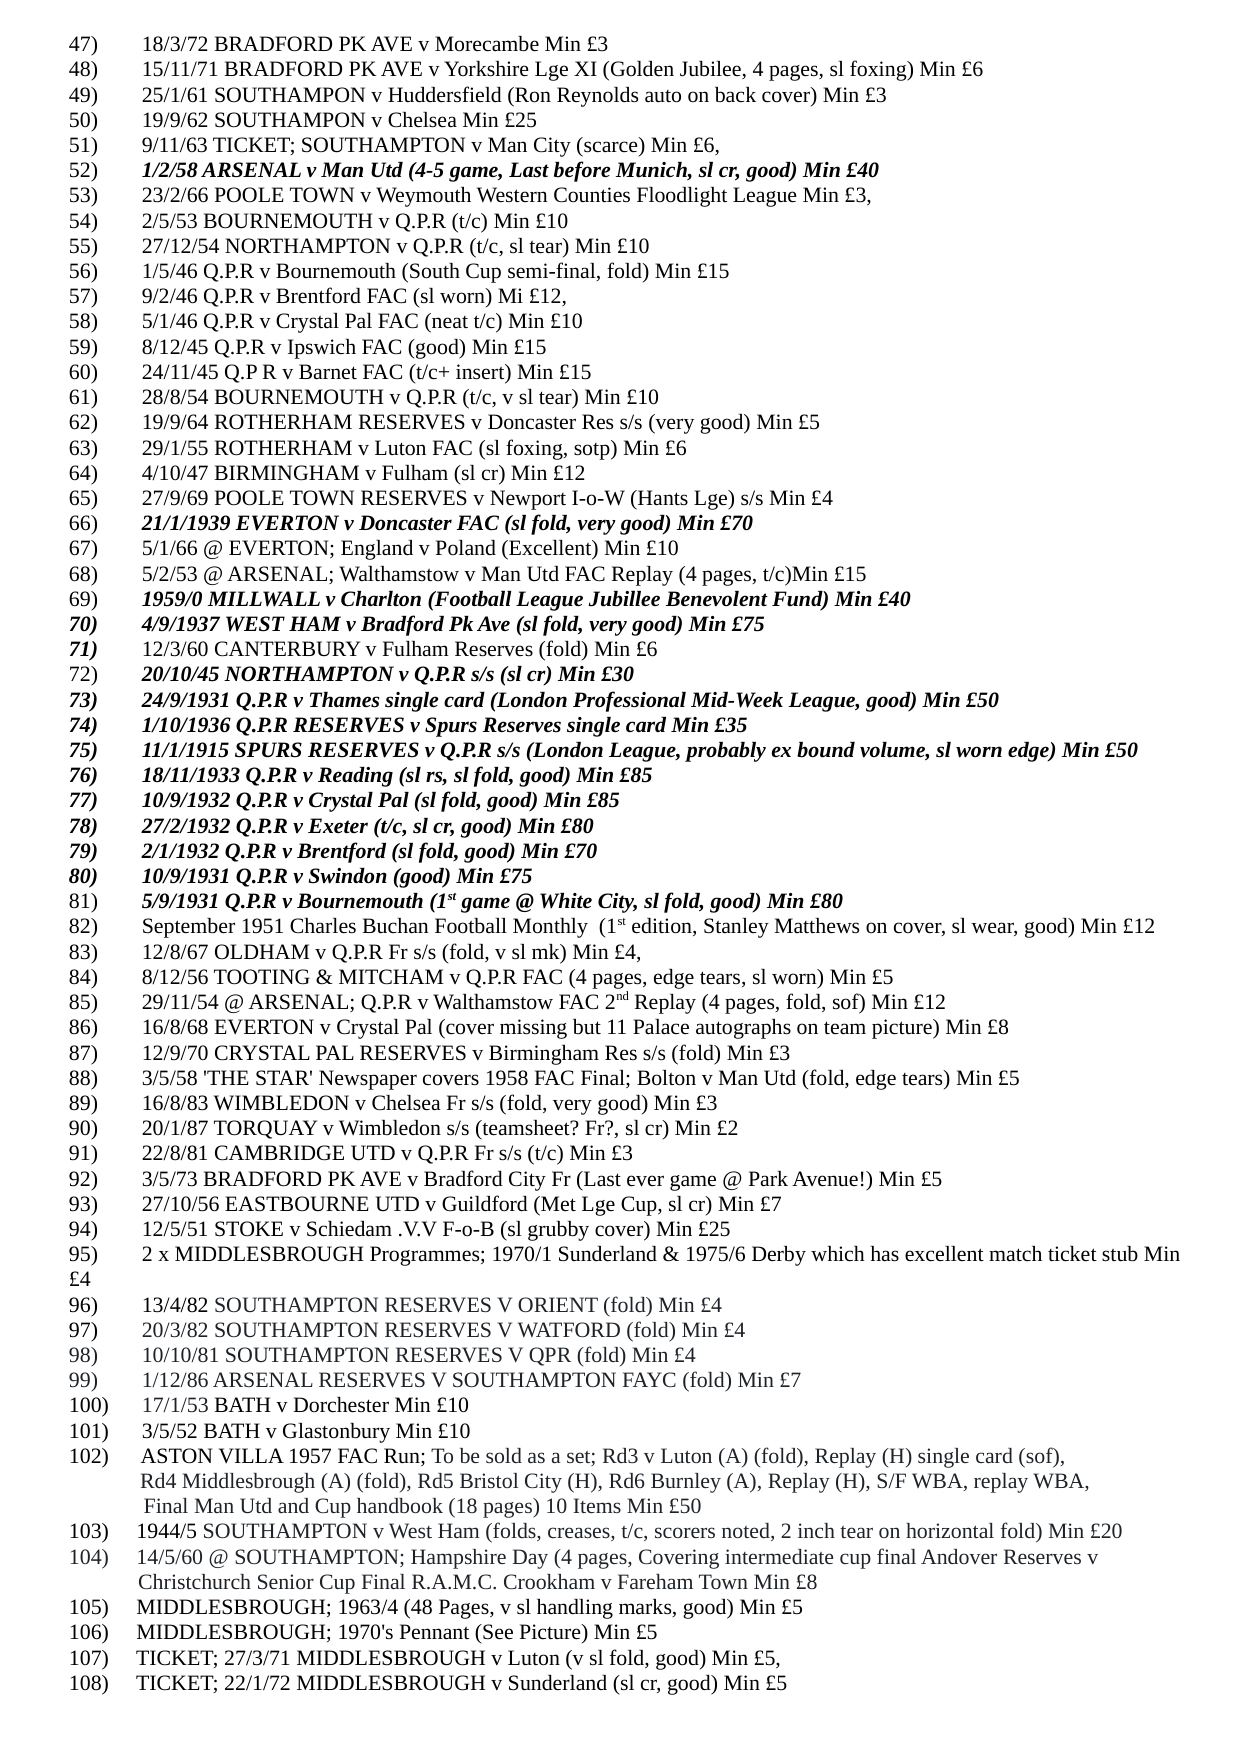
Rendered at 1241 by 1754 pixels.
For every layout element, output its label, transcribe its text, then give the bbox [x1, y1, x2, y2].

list 25/1/61 SOUTHAMPON v Huddersfield (Ron Reynolds auto on back cover) Min £3 [31, 82, 1208, 107]
list 5/9/1931 Q.P.R v Bournemouth (1st game @ White City, sl fold, good) Min £80 [31, 888, 1208, 913]
list 10/9/1931 Q.P.R v Swindon (good) Min £75 [31, 863, 1208, 888]
list 9/2/46 Q.P.R v Brentford FAC (sl worn) Mi £12, [31, 283, 1208, 308]
list 4/9/1937 WEST HAM v Bradford Pk Ave (sl fold, very good) Min £75 [31, 611, 1208, 636]
list 23/2/66 POOLE TOWN v Weymouth Western Counties Floodlight League Min £3, [31, 182, 1208, 208]
list 16/8/83 WIMBLEDON v Chelsea Fr s/s (fold, very good) Min £3 [31, 1090, 1208, 1115]
list 14/5/60 @ SOUTHAMPTON; Hampshire Day (4 pages, Covering intermediate cup final Andover Reserves v Christchurch Senior Cup Final R.A.M.C. Crookham v Fareham Town Min £8 [31, 1544, 1208, 1594]
list 21/1/1939 EVERTON v Doncaster FAC (sl fold, very good) Min £70 [31, 510, 1208, 535]
list 1944/5 SOUTHAMPTON v West Ham (folds, creases, t/c, scorers noted, 2 inch tear on horizontal fold) Min £20 [31, 1518, 1208, 1544]
list 1959/0 MILLWALL v Charlton (Football League Jubillee Benevolent Fund) Min £40 [31, 586, 1208, 611]
list 29/11/54 @ ARSENAL; Q.P.R v Walthamstow FAC 2nd Replay (4 pages, fold, sof) Min £12 [31, 989, 1208, 1014]
list September 1951 Charles Buchan Football Monthly (1st edition, Stanley Matthews on cover, sl wear, good) Min £12 [31, 913, 1208, 939]
list 15/11/71 BRADFORD PK AVE v Yorkshire Lge XI (Golden Jubilee, 4 pages, sl foxing) Min £6 [31, 56, 1208, 82]
list MIDDLESBROUGH; 1970's Pennant (See Picture) Min £5 [31, 1619, 1208, 1644]
list 27/2/1932 Q.P.R v Exeter (t/c, sl cr, good) Min £80 [31, 813, 1208, 838]
list ASTON VILLA 1957 FAC Run; To be sold as a set; Rd3 v Luton (A) (fold), Replay (H) single card (sof), [31, 1443, 1208, 1468]
list 12/3/60 CANTERBURY v Fulham Reserves (fold) Min £6 [31, 636, 1208, 661]
list 13/4/82 SOUTHAMPTON RESERVES V ORIENT (fold) Min £4 [31, 1292, 1208, 1317]
list MIDDLESBROUGH; 1963/4 (48 Pages, v sl handling marks, good) Min £5 [31, 1594, 1208, 1619]
list 22/8/81 CAMBRIDGE UTD v Q.P.R Fr s/s (t/c) Min £3 [31, 1140, 1208, 1166]
list 29/1/55 ROTHERHAM v Luton FAC (sl foxing, sotp) Min £6 [31, 434, 1208, 460]
list 11/1/1915 SPURS RESERVES v Q.P.R s/s (London League, probably ex bound volume, sl worn edge) Min £50 [31, 737, 1208, 762]
list 24/9/1931 Q.P.R v Thames single card (London Professional Mid-Week League, good) Min £50 [31, 687, 1208, 712]
list 5/1/46 Q.P.R v Crystal Pal FAC (neat t/c) Min £10 [31, 308, 1208, 334]
list 3/5/58 'THE STAR' Newspaper covers 1958 FAC Final; Bolton v Man Utd (fold, edge tears) Min £5 [31, 1065, 1208, 1090]
list 19/9/62 SOUTHAMPON v Chelsea Min £25 [31, 107, 1208, 132]
list Rd4 Middlesbrough (A) (fold), Rd5 Bristol City (H), Rd6 Burnley (A), Replay (H), S/F WBA, replay WBA, Final Man Utd and Cup handbook (18 pages) 10 Items Min £50 [31, 1468, 1208, 1518]
list 27/10/56 EASTBOURNE UTD v Guildford (Met Lge Cup, sl cr) Min £7 [31, 1191, 1208, 1216]
list 16/8/68 EVERTON v Crystal Pal (cover missing but 11 Palace autographs on team picture) Min £8 [31, 1014, 1208, 1039]
list 1/10/1936 Q.P.R RESERVES v Spurs Reserves single card Min £35 [31, 712, 1208, 737]
list 8/12/45 Q.P.R v Ipswich FAC (good) Min £15 [31, 334, 1208, 359]
list 24/11/45 Q.P R v Barnet FAC (t/c+ insert) Min £15 [31, 359, 1208, 384]
list 18/11/1933 Q.P.R v Reading (sl rs, sl fold, good) Min £85 [31, 762, 1208, 787]
list 2 x MIDDLESBROUGH Programmes; 1970/1 Sunderland & 1975/6 Derby which has excellent match ticket stub Min £4 [31, 1241, 1208, 1292]
list 1/2/58 ARSENAL v Man Utd (4-5 game, Last before Munich, sl cr, good) Min £40 [31, 157, 1208, 182]
list 9/11/63 TICKET; SOUTHAMPTON v Man City (scarce) Min £6, [31, 132, 1208, 157]
list 12/9/70 CRYSTAL PAL RESERVES v Birmingham Res s/s (fold) Min £3 [31, 1039, 1208, 1065]
list 1/5/46 Q.P.R v Bournemouth (South Cup semi-final, fold) Min £15 [31, 258, 1208, 283]
list 3/5/73 BRADFORD PK AVE v Bradford City Fr (Last ever game @ Park Avenue!) Min £5 [31, 1166, 1208, 1191]
list 20/1/87 TORQUAY v Wimbledon s/s (teamsheet? Fr?, sl cr) Min £2 [31, 1115, 1208, 1140]
list 3/5/52 BATH v Glastonbury Min £10 [31, 1418, 1208, 1443]
list 17/1/53 BATH v Dorchester Min £10 [31, 1392, 1208, 1418]
list 10/9/1932 Q.P.R v Crystal Pal (sl fold, good) Min £85 [31, 787, 1208, 813]
list 2/1/1932 Q.P.R v Brentford (sl fold, good) Min £70 [31, 838, 1208, 863]
list TICKET; 27/3/71 MIDDLESBROUGH v Luton (v sl fold, good) Min £5, [31, 1644, 1208, 1670]
list 5/2/53 @ ARSENAL; Walthamstow v Man Utd FAC Replay (4 pages, t/c)Min £15 [31, 561, 1208, 586]
list 20/10/45 NORTHAMPTON v Q.P.R s/s (sl cr) Min £30 [31, 661, 1208, 687]
list 10/10/81 SOUTHAMPTON RESERVES V QPR (fold) Min £4 [31, 1342, 1208, 1367]
list 19/9/64 ROTHERHAM RESERVES v Doncaster Res s/s (very good) Min £5 [31, 409, 1208, 434]
list 2/5/53 BOURNEMOUTH v Q.P.R (t/c) Min £10 [31, 208, 1208, 233]
list 1/12/86 ARSENAL RESERVES V SOUTHAMPTON FAYC (fold) Min £7 [31, 1367, 1208, 1392]
list 18/3/72 BRADFORD PK AVE v Morecambe Min £3 [31, 31, 1208, 56]
list 4/10/47 BIRMINGHAM v Fulham (sl cr) Min £12 [31, 460, 1208, 485]
list 27/12/54 NORTHAMPTON v Q.P.R (t/c, sl tear) Min £10 [31, 233, 1208, 258]
list 12/5/51 STOKE v Schiedam .V.V F-o-B (sl grubby cover) Min £25 [31, 1216, 1208, 1241]
list TICKET; 22/1/72 MIDDLESBROUGH v Sunderland (sl cr, good) Min £5 [31, 1670, 1208, 1695]
list 20/3/82 SOUTHAMPTON RESERVES V WATFORD (fold) Min £4 [31, 1317, 1208, 1342]
list 5/1/66 @ EVERTON; England v Poland (Excellent) Min £10 [31, 535, 1208, 561]
list 28/8/54 BOURNEMOUTH v Q.P.R (t/c, v sl tear) Min £10 [31, 384, 1208, 409]
list 12/8/67 OLDHAM v Q.P.R Fr s/s (fold, v sl mk) Min £4, [31, 939, 1208, 964]
list 8/12/56 TOOTING & MITCHAM v Q.P.R FAC (4 pages, edge tears, sl worn) Min £5 [31, 964, 1208, 989]
list 27/9/69 POOLE TOWN RESERVES v Newport I-o-W (Hants Lge) s/s Min £4 [31, 485, 1208, 510]
